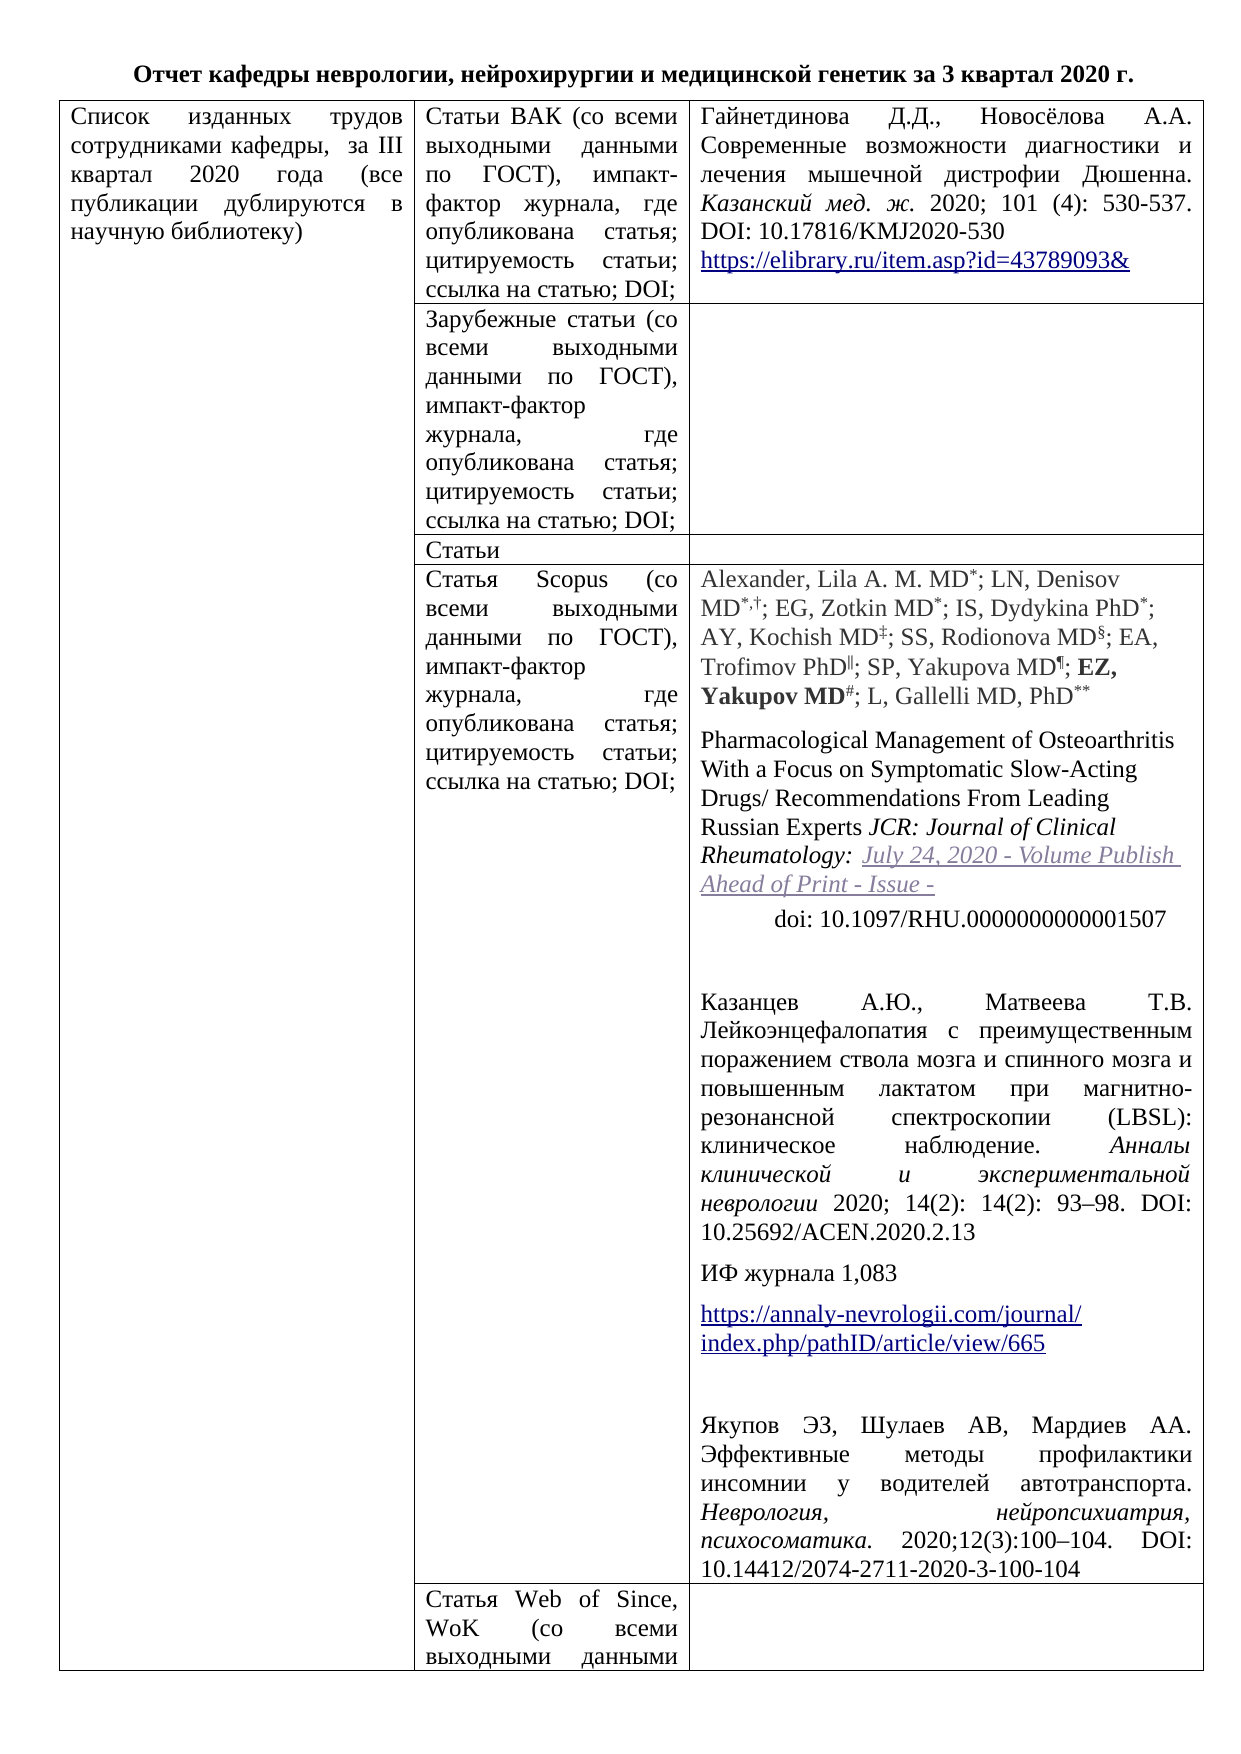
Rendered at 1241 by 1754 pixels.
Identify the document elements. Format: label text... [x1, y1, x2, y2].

table_cell Статьи [415, 535, 689, 563]
table_cell [690, 1584, 1203, 1670]
table_cell Alexander, Lila A. M. MD*; LN, Denisov MD*,†; EG, Zotkin MD*; IS, Dydykina PhD*; AY, Kochish MD‡; SS, Rodionova MD§; EA, Trofimov PhD∥; SP, Yakupova MD¶; EZ, Yakupov MD#; L, Gallelli MD, PhD** Pharmacological Management of Osteoarthritis With a Focus on Symptomatic Slow-Acting Drugs/ Recommendations From Leading Russian Experts JCR: Journal of Clinical Rheumatology: July 24, 2020 - Volume Publish Ahead of Print - Issue - doi: 10.1097/RHU.0000000000001507 Казанцев А.Ю., Матвеева Т.В. Лейкоэнцефалопатия с преимущественным поражением ствола мозга и спинного мозга и повышенным лактатом при магнитно-резонансной спектроскопии (LBSL): клиническое наблюдение. Анналы клинической и экспериментальной неврологии 2020; 14(2): 14(2): 93–98. DOI: 10.25692/ACEN.2020.2.13 ИФ журнала 1,083 https://annaly-nevrologii.com/journal/index.php/pathID/article/view/665 Якупов ЭЗ, Шулаев АВ, Мардиев АА. Эффективные методы профилактики инсомнии у водителей автотранспорта. Неврология, нейропсихиатрия, психосоматика. 2020;12(3):100–104. DOI: 10.14412/2074-2711-2020-3-100-104 [690, 565, 1203, 1583]
table_header Статьи ВАК (со всеми выходными данными по ГОСТ), импакт-фактор журнала, где опубликована статья; цитируемость статьи; ссылка на статью; DOI; [415, 101, 689, 303]
table_cell Статья Scopus (со всеми выходными данными по ГОСТ), импакт-фактор журнала, где опубликована статья; цитируемость статьи; ссылка на статью; DOI; [415, 565, 689, 1583]
table_cell Статья Web of Since, WoK (со всеми выходными данными [415, 1584, 689, 1670]
text Отчет кафедры неврологии, нейрохирургии и медицинской генетик за 3 квартал 2020 г. [59, 59, 1181, 88]
table_cell [690, 304, 1203, 534]
table_cell [690, 535, 1203, 563]
table_cell Зарубежные статьи (со всеми выходными данными по ГОСТ), импакт-фактор журнала, где опубликована статья; цитируемость статьи; ссылка на статью; DOI; [415, 304, 689, 534]
table_header Гайнетдинова Д.Д., Новосёлова А.А. Современные возможности диагностики и лечения мышечной дистрофии Дюшенна. Казанский мед. ж. 2020; 101 (4): 530-537. DOI: 10.17816/KMJ2020-530 https://elibrary.ru/item.asp?id=43789093& [690, 101, 1203, 303]
table_header Список изданных трудов сотрудниками кафедры, за III квартал 2020 года (все публикации дублируются в научную библиотеку) [60, 101, 414, 1670]
